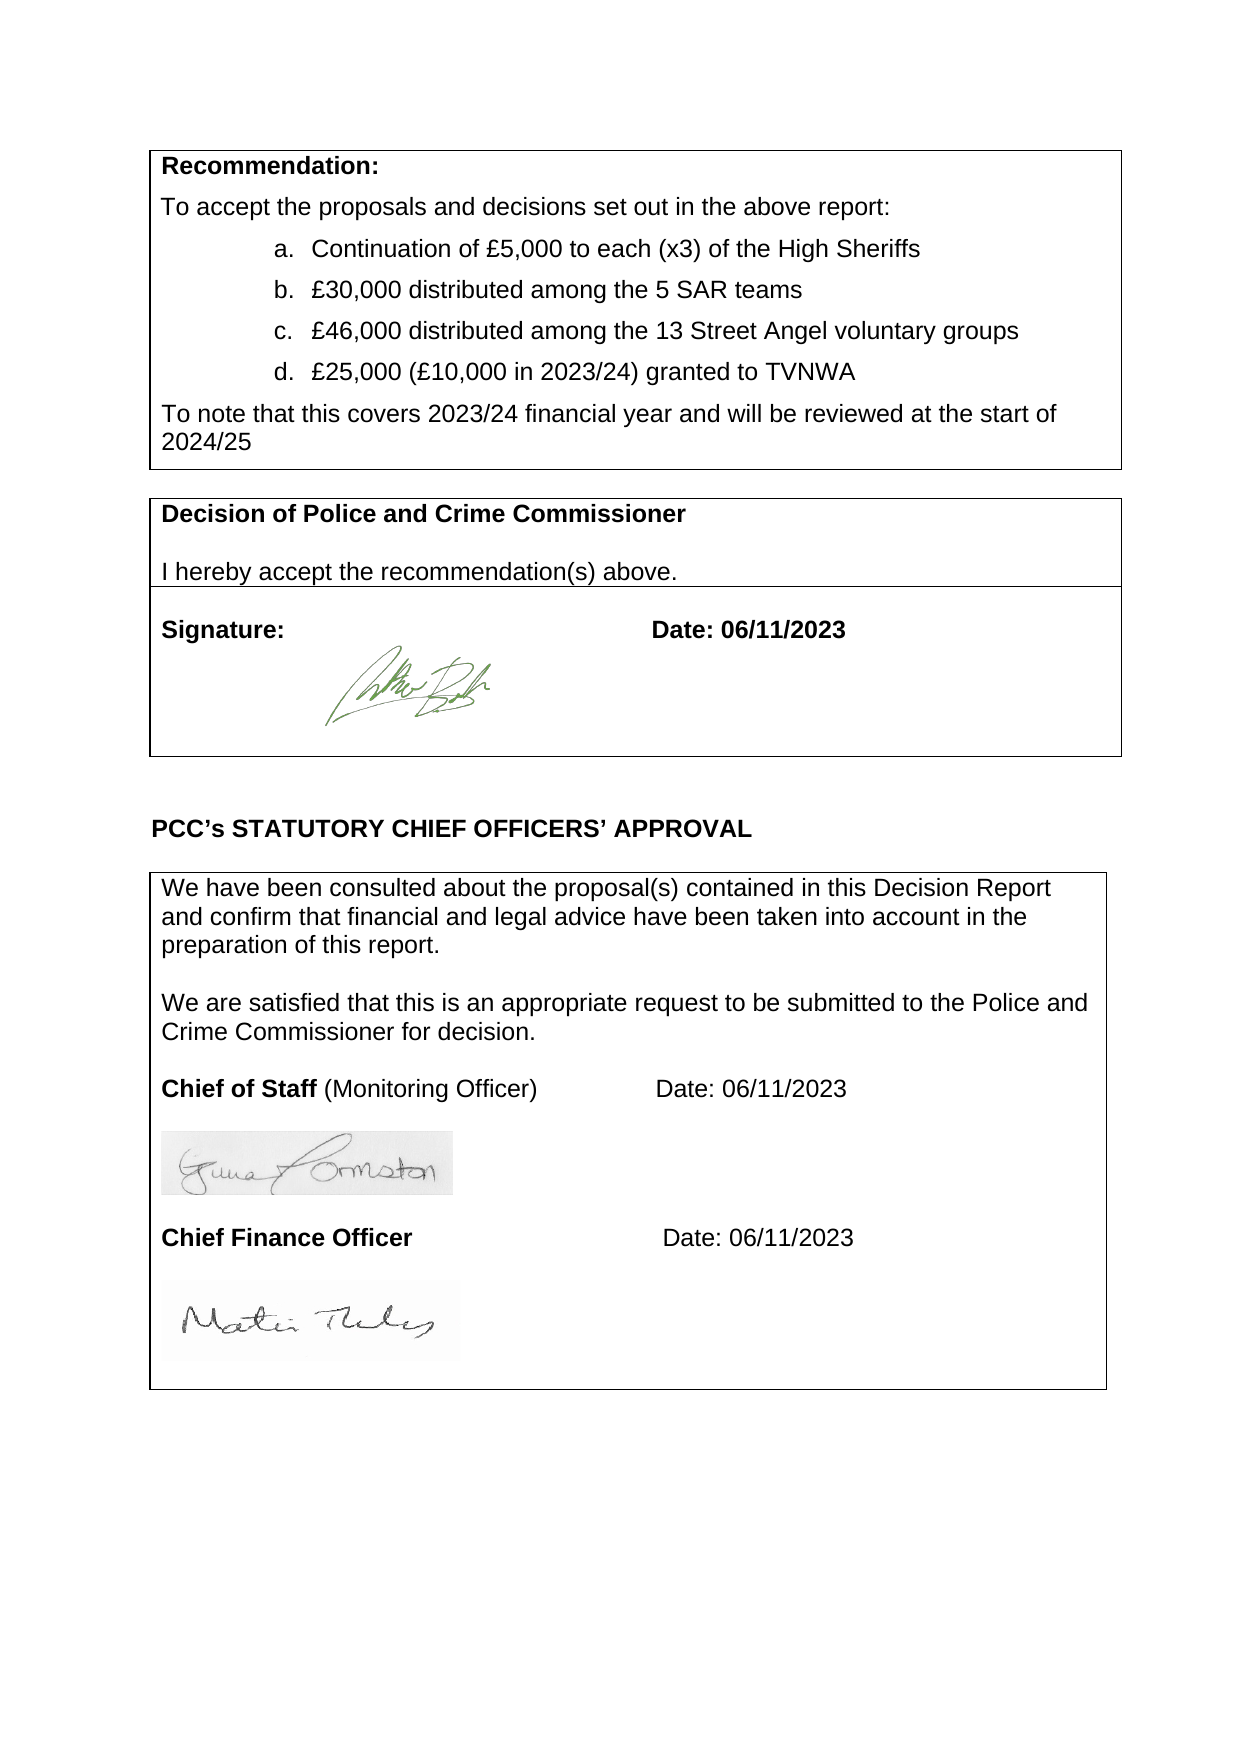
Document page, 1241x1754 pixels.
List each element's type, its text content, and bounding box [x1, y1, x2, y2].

table_cell Signature: Date: 06/11/2023 [151, 587, 1121, 756]
text PCC’s STATUTORY CHIEF OFFICERS’ APPROVAL [137, 814, 1090, 843]
table_header Recommendation: To accept the proposals and decisions set out in the above report: Continuation of £5,000 to each (x3) of the High Sheriffs £30,000 distributed among the 5 SAR teams £46,000 distributed among the 13 Street Angel voluntary groups £25,000 (£10,000 in 2023/24) granted to TVNWA To note that this covers 2023/24 financial year and will be reviewed at the start of 2024/25 [151, 151, 1121, 468]
table_header We have been consulted about the proposal(s) contained in this Decision Report and confirm that financial and legal advice have been taken into account in the preparation of this report. We are satisfied that this is an appropriate request to be submitted to the Police and Crime Commissioner for decision. Chief of Staff (Monitoring Officer) Date: 06/11/2023 Chief Finance Officer Date: 06/11/2023 [151, 873, 1106, 1389]
table_header Decision of Police and Crime Commissioner I hereby accept the recommendation(s) above. [151, 499, 1121, 586]
